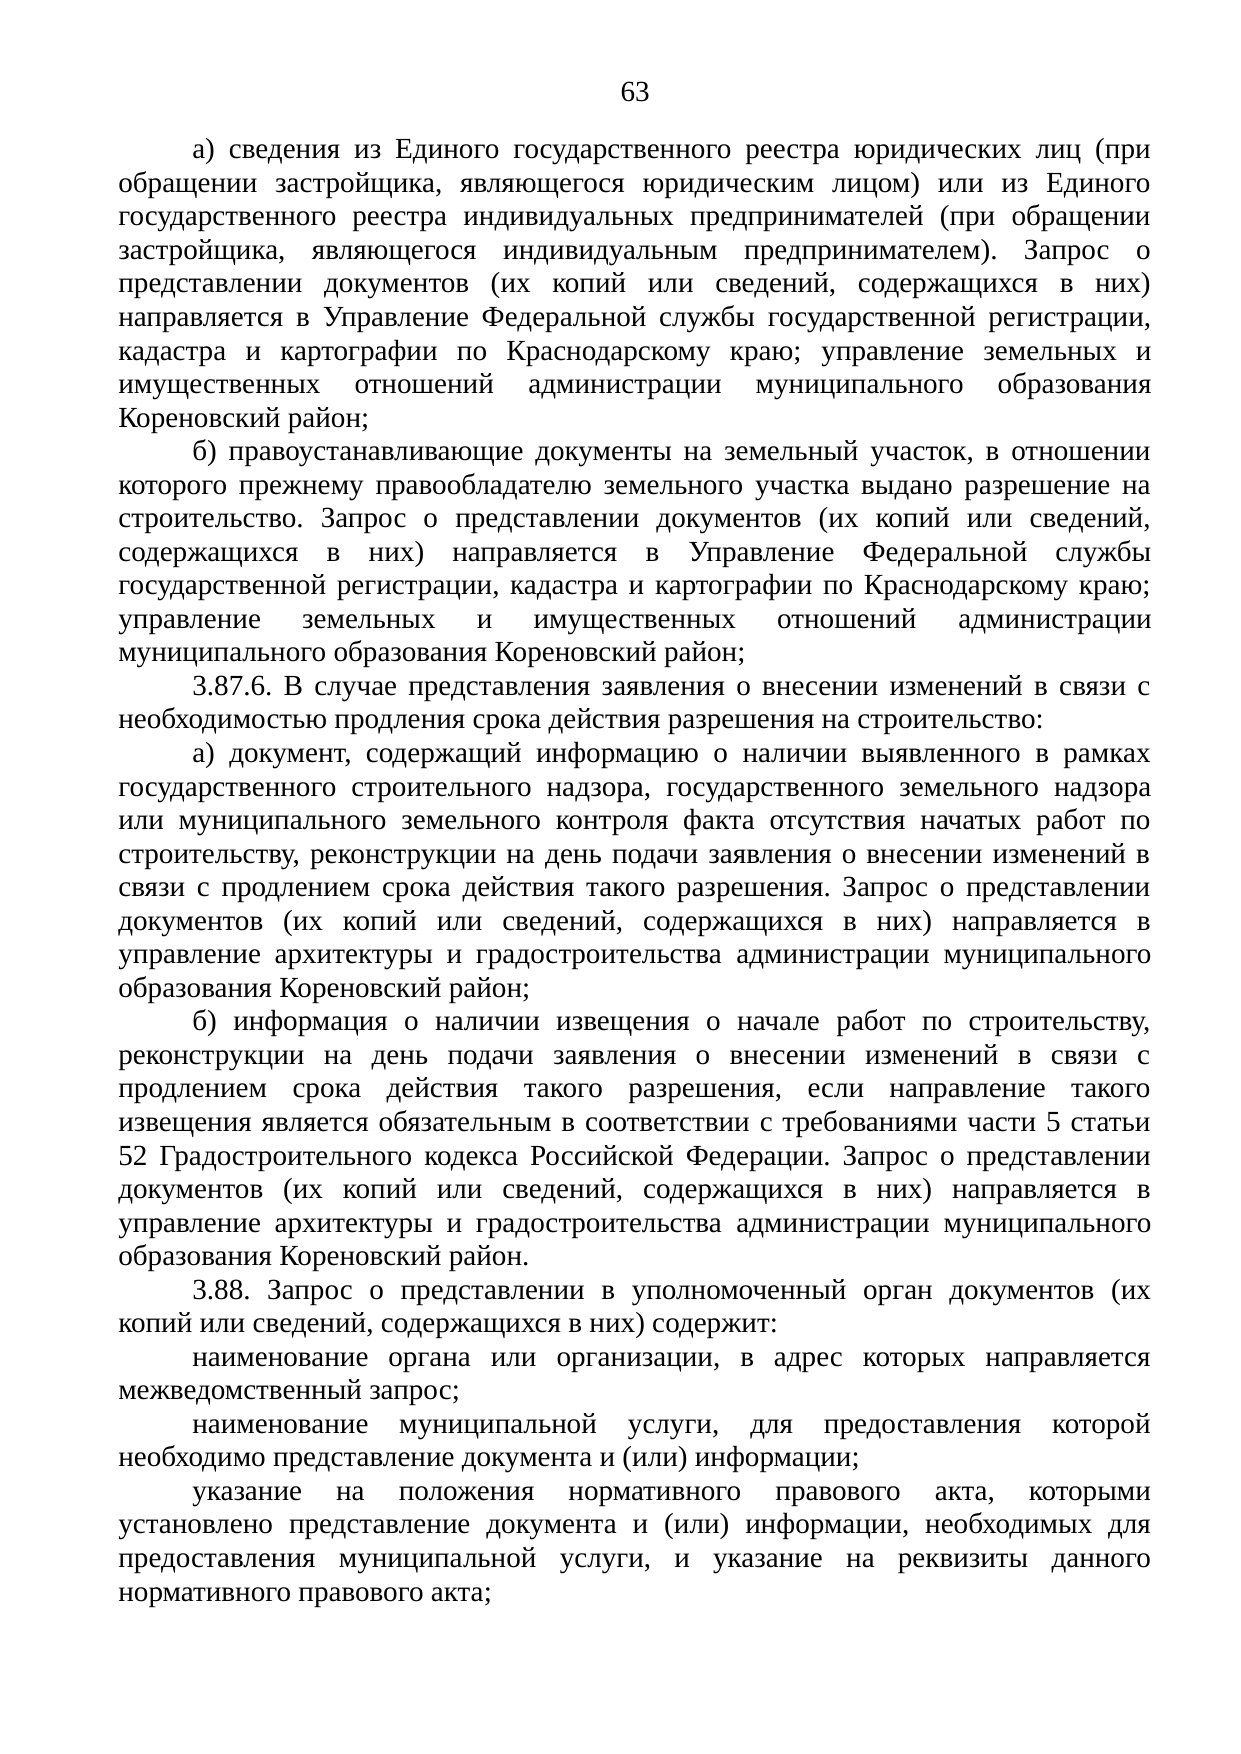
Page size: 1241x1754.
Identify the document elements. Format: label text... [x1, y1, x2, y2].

text наименование муниципальной услуги, для предоставления которой необходимо представление документа и (или) информации; [118, 1406, 1152, 1473]
text 3.87.6. В случае представления заявления о внесении изменений в связи с необходимостью продления срока действия разрешения на строительство: [118, 668, 1152, 735]
text наименование органа или организации, в адрес которых направляется межведомственный запрос; [118, 1339, 1152, 1406]
text указание на положения нормативного правового акта, которыми установлено представление документа и (или) информации, необходимых для предоставления муниципальной услуги, и указание на реквизиты данного нормативного правового акта; [118, 1473, 1152, 1607]
text б) правоустанавливающие документы на земельный участок, в отношении которого прежнему правообладателю земельного участка выдано разрешение на строительство. Запрос о представлении документов (их копий или сведений, содержащихся в них) направляется в Управление Федеральной службы государственной регистрации, кадастра и картографии по Краснодарскому краю; управление земельных и имущественных отношений администрации муниципального образования Кореновский район; [118, 433, 1152, 668]
text б) информация о наличии извещения о начале работ по строительству, реконструкции на день подачи заявления о внесении изменений в связи с продлением срока действия такого разрешения, если направление такого извещения является обязательным в соответствии с требованиями части 5 статьи 52 Градостроительного кодекса Российской Федерации. Запрос о представлении документов (их копий или сведений, содержащихся в них) направляется в управление архитектуры и градостроительства администрации муниципального образования Кореновский район. [118, 1003, 1152, 1272]
text а) документ, содержащий информацию о наличии выявленного в рамках государственного строительного надзора, государственного земельного надзора или муниципального земельного контроля факта отсутствия начатых работ по строительству, реконструкции на день подачи заявления о внесении изменений в связи с продлением срока действия такого разрешения. Запрос о представлении документов (их копий или сведений, содержащихся в них) направляется в управление архитектуры и градостроительства администрации муниципального образования Кореновский район; [118, 735, 1152, 1003]
text 3.88. Запрос о представлении в уполномоченный орган документов (их копий или сведений, содержащихся в них) содержит: [118, 1272, 1152, 1339]
text а) сведения из Единого государственного реестра юридических лиц (при обращении застройщика, являющегося юридическим лицом) или из Единого государственного реестра индивидуальных предпринимателей (при обращении застройщика, являющегося индивидуальным предпринимателем). Запрос о представлении документов (их копий или сведений, содержащихся в них) направляется в Управление Федеральной службы государственной регистрации, кадастра и картографии по Краснодарскому краю; управление земельных и имущественных отношений администрации муниципального образования Кореновский район; [118, 131, 1152, 433]
